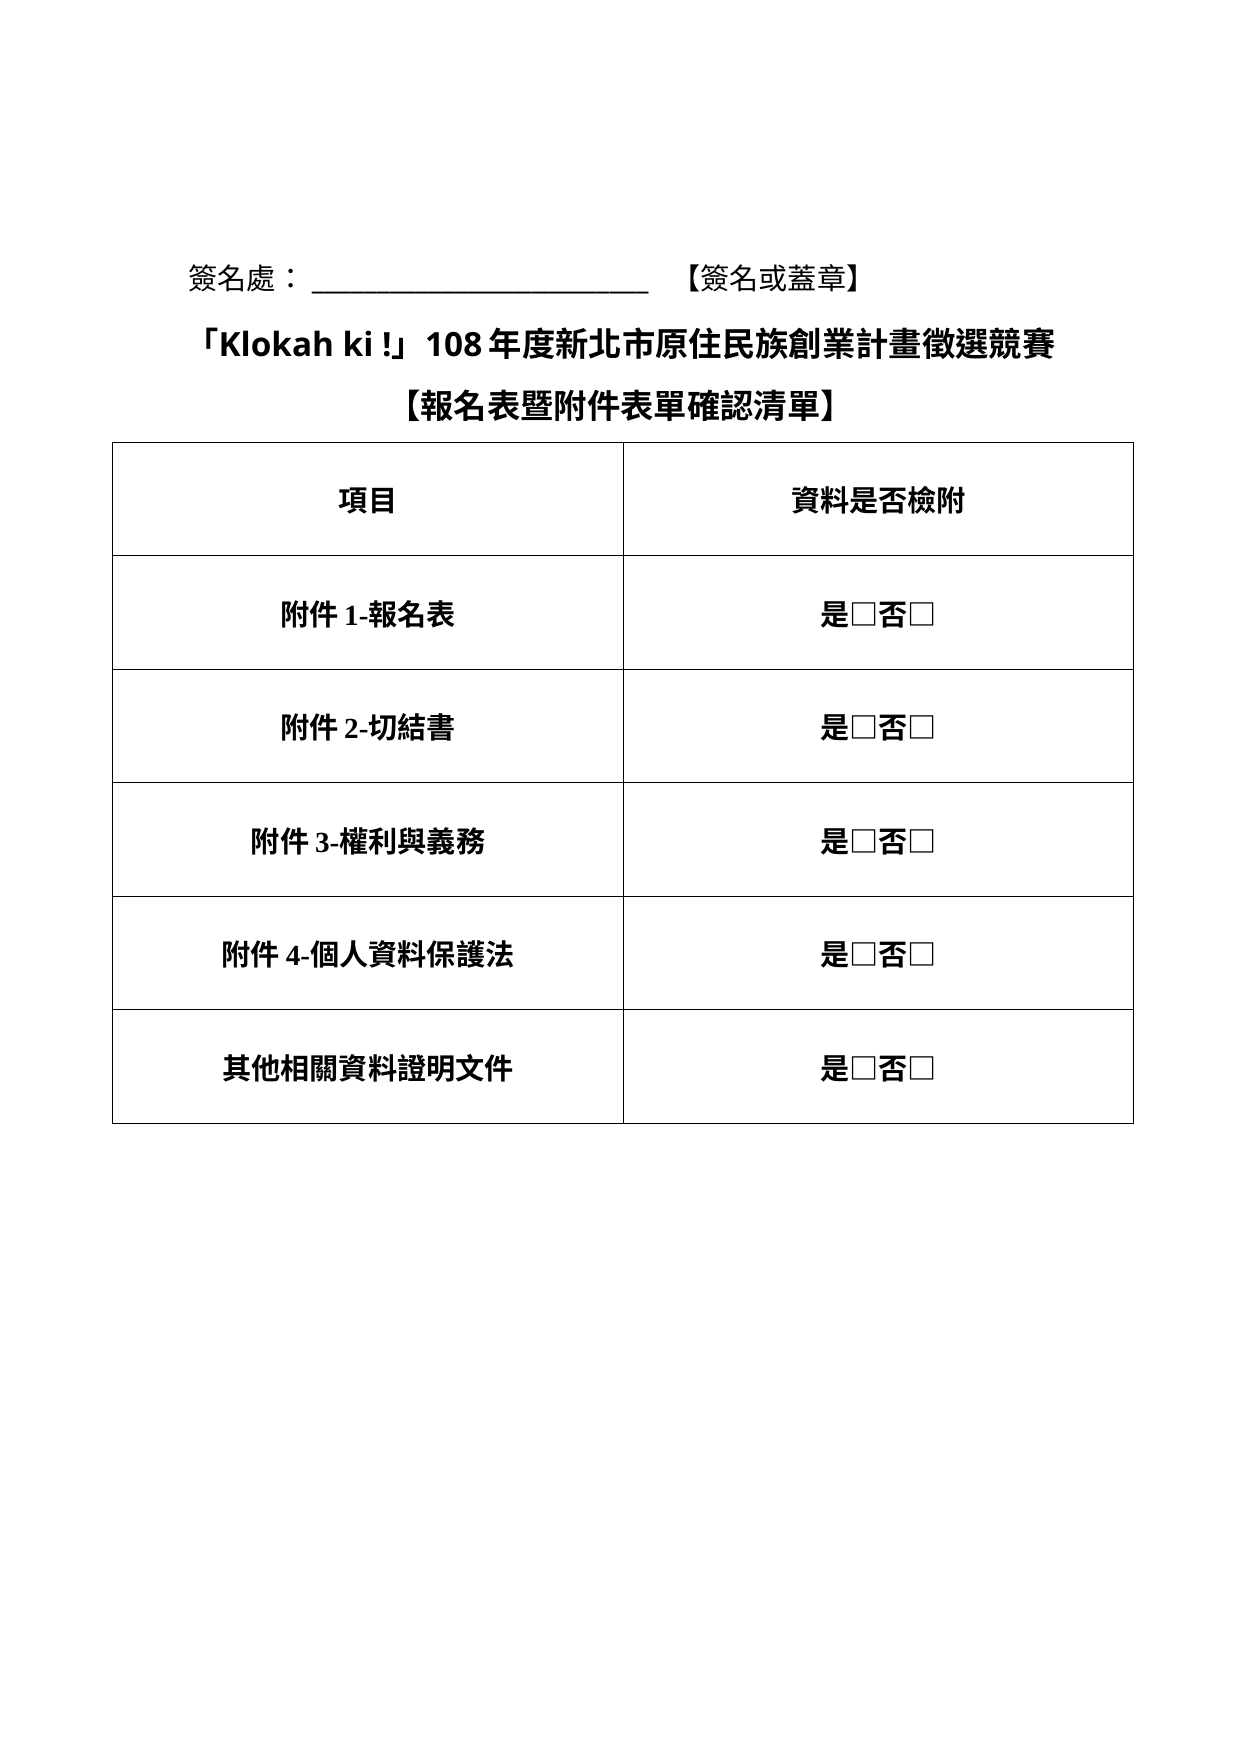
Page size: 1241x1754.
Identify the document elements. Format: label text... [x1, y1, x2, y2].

table_cell 是□否□ [624, 783, 1133, 896]
table_header 項目 [113, 443, 623, 555]
table_cell 附件1-報名表 [113, 556, 623, 669]
table_cell 其他相關資料證明文件 [113, 1010, 623, 1123]
table_cell 是□否□ [624, 1010, 1133, 1123]
table_cell 是□否□ [624, 556, 1133, 669]
table_cell 附件3-權利與義務 [113, 783, 623, 896]
text 簽名處： __________________________ 【簽名或蓋章】 [112, 239, 1128, 314]
table_cell 是□否□ [624, 670, 1133, 782]
table_cell 附件2-切結書 [113, 670, 623, 782]
table_cell 附件4-個人資料保護法 [113, 897, 623, 1009]
table_cell 是□否□ [624, 897, 1133, 1009]
text 【報名表暨附件表單確認清單】 [112, 367, 1128, 442]
text 「Klokah ki !」108年度新北市原住民族創業計畫徵選競賽 [112, 314, 1128, 367]
table_header 資料是否檢附 [624, 443, 1133, 555]
